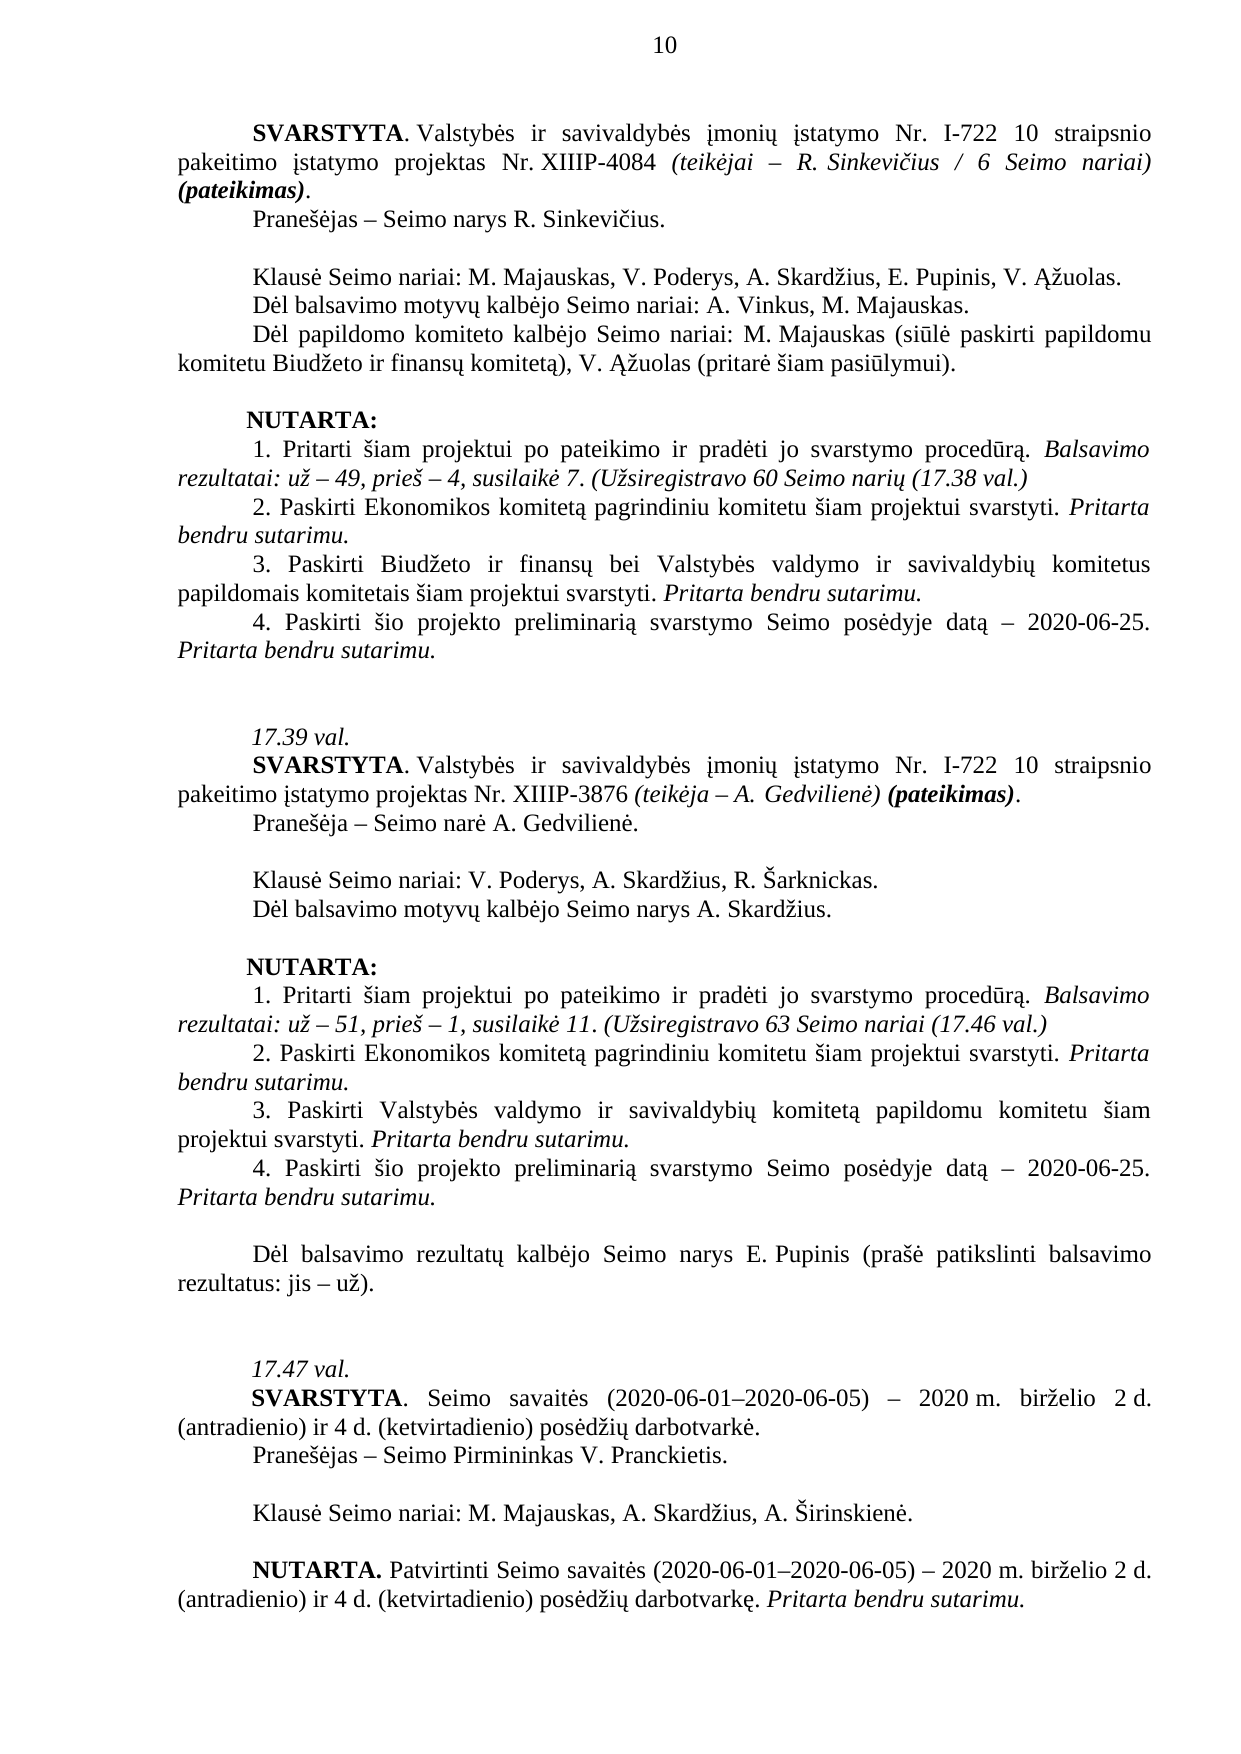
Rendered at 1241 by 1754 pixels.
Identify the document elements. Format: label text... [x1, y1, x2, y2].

text SVARSTYTA. Valstybės ir savivaldybės įmonių įstatymo Nr. I-722 10 straipsnio pakeitimo įstatymo projektas Nr. XIIIP-3876 (teikėja – A. Gedvilienė) (pateikimas). [177, 751, 1152, 808]
text NUTARTA: [177, 406, 1152, 434]
text Dėl papildomo komiteto kalbėjo Seimo nariai: M. Majauskas (siūlė paskirti papildomu komitetu Biudžeto ir finansų komitetą), V. Ąžuolas (pritarė šiam pasiūlymui). [177, 319, 1152, 377]
text 2. Paskirti Ekonomikos komitetą pagrindiniu komitetu šiam projektui svarstyti. Pritarta bendru sutarimu. [177, 492, 1152, 549]
text Klausė Seimo nariai: M. Majauskas, A. Skardžius, A. Širinskienė. [177, 1498, 1152, 1527]
text Klausė Seimo nariai: V. Poderys, A. Skardžius, R. Šarknickas. [177, 866, 1152, 894]
text 17.47 val. [177, 1354, 1152, 1383]
text Dėl balsavimo rezultatų kalbėjo Seimo narys E. Pupinis (prašė patikslinti balsavimo rezultatus: jis – už). [177, 1239, 1152, 1297]
text SVARSTYTA. Seimo savaitės (2020-06-01–2020-06-05) – 2020 m. birželio 2 d. (antradienio) ir 4 d. (ketvirtadienio) posėdžių darbotvarkė. [177, 1383, 1152, 1441]
text SVARSTYTA. Valstybės ir savivaldybės įmonių įstatymo Nr. I-722 10 straipsnio pakeitimo įstatymo projektas Nr. XIIIP-4084 (teikėjai – R. Sinkevičius / 6 Seimo nariai) (pateikimas). [177, 118, 1152, 204]
text Dėl balsavimo motyvų kalbėjo Seimo narys A. Skardžius. [177, 894, 1152, 923]
text 1. Pritarti šiam projektui po pateikimo ir pradėti jo svarstymo procedūrą. Balsavimo rezultatai: už – 51, prieš – 1, susilaikė 11. (Užsiregistravo 63 Seimo nariai (17.46 val.) [177, 981, 1152, 1038]
text Klausė Seimo nariai: M. Majauskas, V. Poderys, A. Skardžius, E. Pupinis, V. Ąžuolas. [177, 262, 1152, 291]
text 2. Paskirti Ekonomikos komitetą pagrindiniu komitetu šiam projektui svarstyti. Pritarta bendru sutarimu. [177, 1038, 1152, 1096]
text 3. Paskirti Biudžeto ir finansų bei Valstybės valdymo ir savivaldybių komitetus papildomais komitetais šiam projektui svarstyti. Pritarta bendru sutarimu. [177, 549, 1152, 607]
text 3. Paskirti Valstybės valdymo ir savivaldybių komitetą papildomu komitetu šiam projektui svarstyti. Pritarta bendru sutarimu. [177, 1096, 1152, 1153]
text NUTARTA: [177, 952, 1152, 981]
text NUTARTA. Patvirtinti Seimo savaitės (2020-06-01–2020-06-05) – 2020 m. birželio 2 d. (antradienio) ir 4 d. (ketvirtadienio) posėdžių darbotvarkę. Pritarta bendru sutarimu. [177, 1556, 1152, 1613]
text Dėl balsavimo motyvų kalbėjo Seimo nariai: A. Vinkus, M. Majauskas. [177, 291, 1152, 319]
text Pranešėja – Seimo narė A. Gedvilienė. [177, 808, 1152, 837]
text Pranešėjas – Seimo narys R. Sinkevičius. [177, 204, 1152, 233]
text 4. Paskirti šio projekto preliminarią svarstymo Seimo posėdyje datą – 2020-06-25. Pritarta bendru sutarimu. [177, 607, 1152, 664]
text 17.39 val. [177, 722, 1152, 751]
text 4. Paskirti šio projekto preliminarią svarstymo Seimo posėdyje datą – 2020-06-25. Pritarta bendru sutarimu. [177, 1153, 1152, 1211]
text Pranešėjas – Seimo Pirmininkas V. Pranckietis. [177, 1441, 1152, 1469]
text 1. Pritarti šiam projektui po pateikimo ir pradėti jo svarstymo procedūrą. Balsavimo rezultatai: už – 49, prieš – 4, susilaikė 7. (Užsiregistravo 60 Seimo narių (17.38 val.) [177, 434, 1152, 492]
